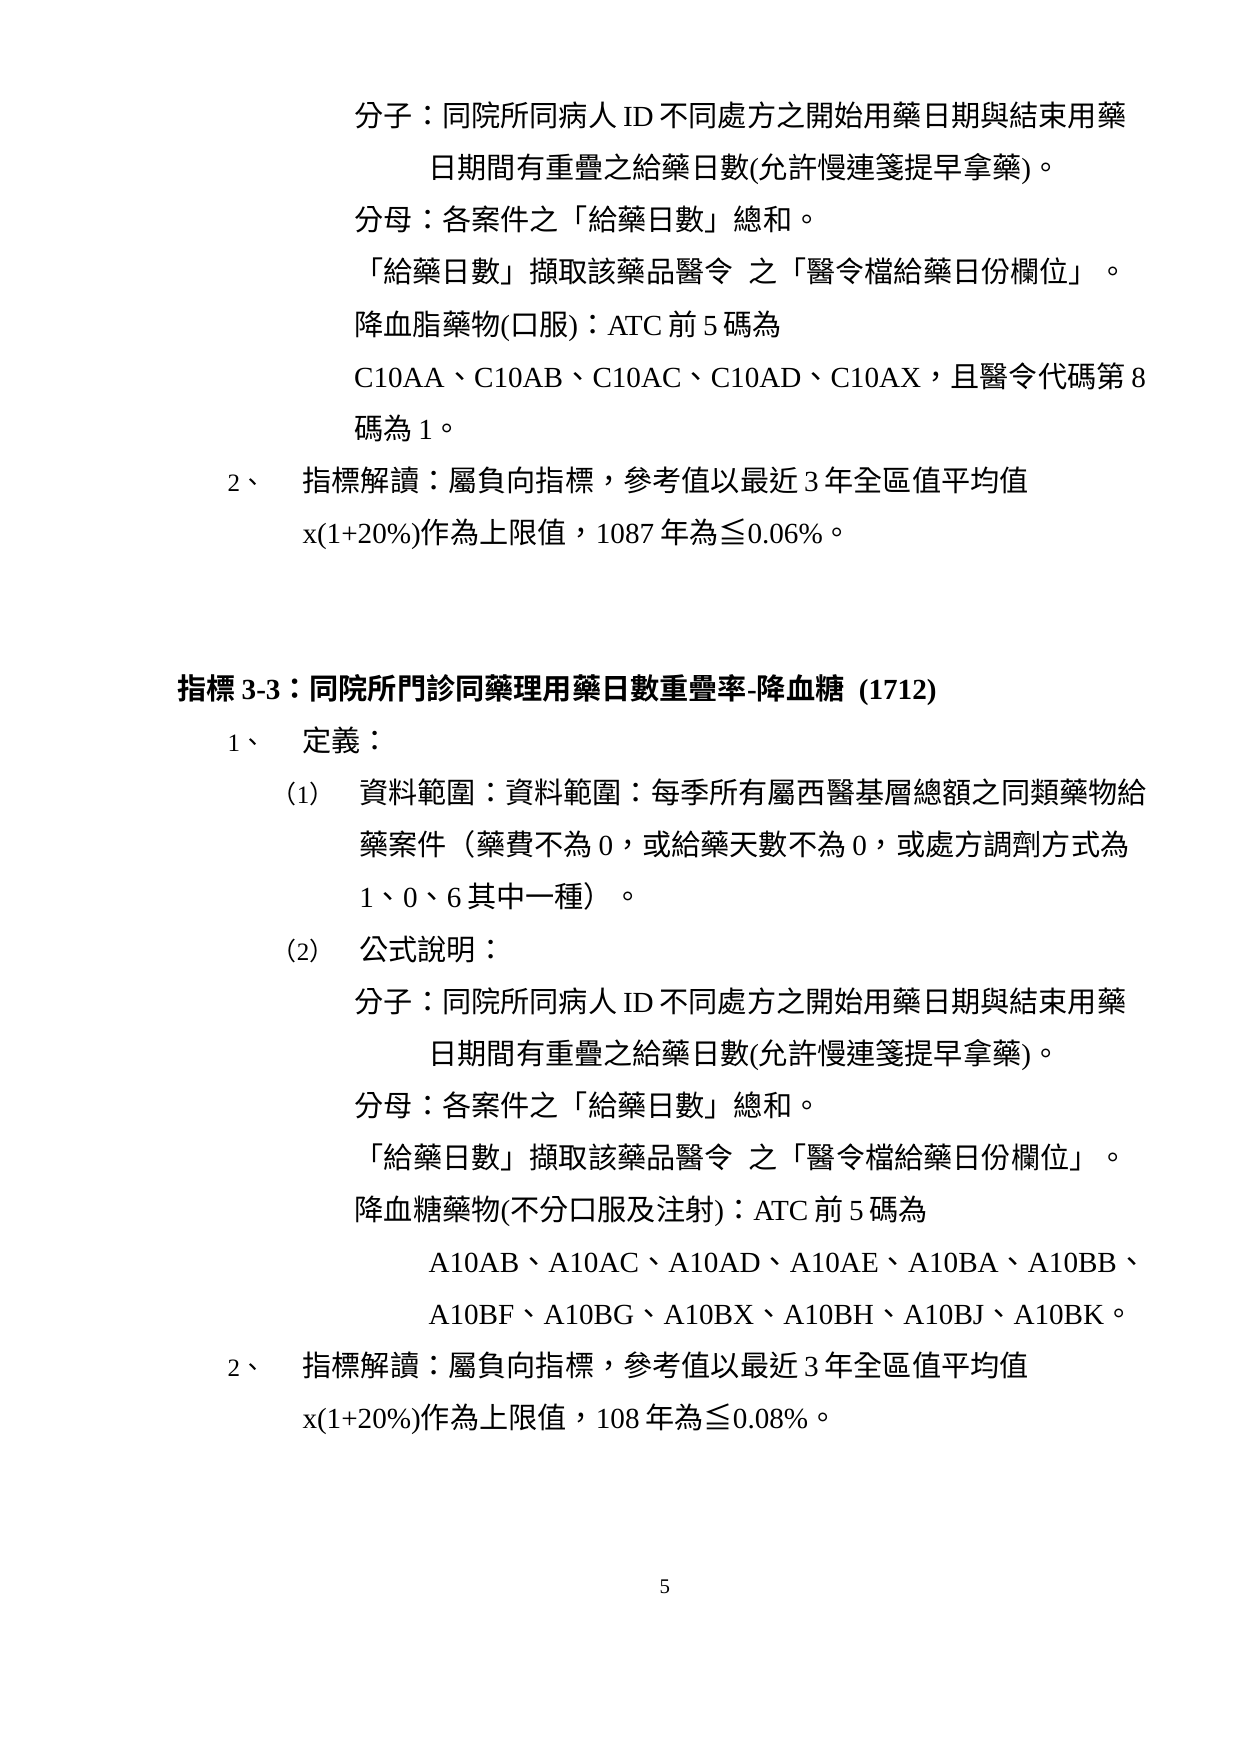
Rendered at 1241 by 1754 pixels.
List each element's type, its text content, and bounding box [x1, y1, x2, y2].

list 公式說明： [272, 918, 1152, 970]
list 指標解讀：屬負向指標，參考值以最近3年全區值平均值x(1+20%)作為上限值，1087年為≦0.06%。 [227, 449, 1152, 554]
text 分母：各案件之「給藥日數」總和。 [354, 1074, 1152, 1127]
text 降血糖藥物(不分口服及注射)：ATC前5碼為A10AB、A10AC、A10AD、A10AE、A10BA、A10BB、A10BF、A10BG、A10BX、A10BH、A10BJ、A10BK。 [354, 1179, 1152, 1335]
list 資料範圍：資料範圍：每季所有屬西醫基層總額之同類藥物給藥案件（藥費不為0，或給藥天數不為0，或處方調劑方式為1、0、6其中一種）。 [272, 762, 1152, 918]
list 定義： [227, 710, 1152, 762]
text 降血脂藥物(口服)：ATC前5碼為C10AA、C10AB、C10AC、C10AD、C10AX，且醫令代碼第8碼為1。 [354, 293, 1152, 449]
text 指標3-3：同院所門診同藥理用藥日數重疊率-降血糖 (1712) [177, 658, 1152, 710]
list 指標解讀：屬負向指標，參考值以最近3年全區值平均值x(1+20%)作為上限值，108年為≦0.08%。 [227, 1335, 1152, 1439]
text 「給藥日數」擷取該藥品醫令 之「醫令檔給藥日份欄位」。 [354, 241, 1152, 293]
text 分子：同院所同病人ID不同處方之開始用藥日期與結束用藥日期間有重疊之給藥日數(允許慢連箋提早拿藥)。 [354, 970, 1152, 1074]
text 分子：同院所同病人ID不同處方之開始用藥日期與結束用藥日期間有重疊之給藥日數(允許慢連箋提早拿藥)。 [354, 85, 1152, 189]
text 「給藥日數」擷取該藥品醫令 之「醫令檔給藥日份欄位」。 [354, 1127, 1152, 1179]
text 分母：各案件之「給藥日數」總和。 [354, 189, 1152, 241]
